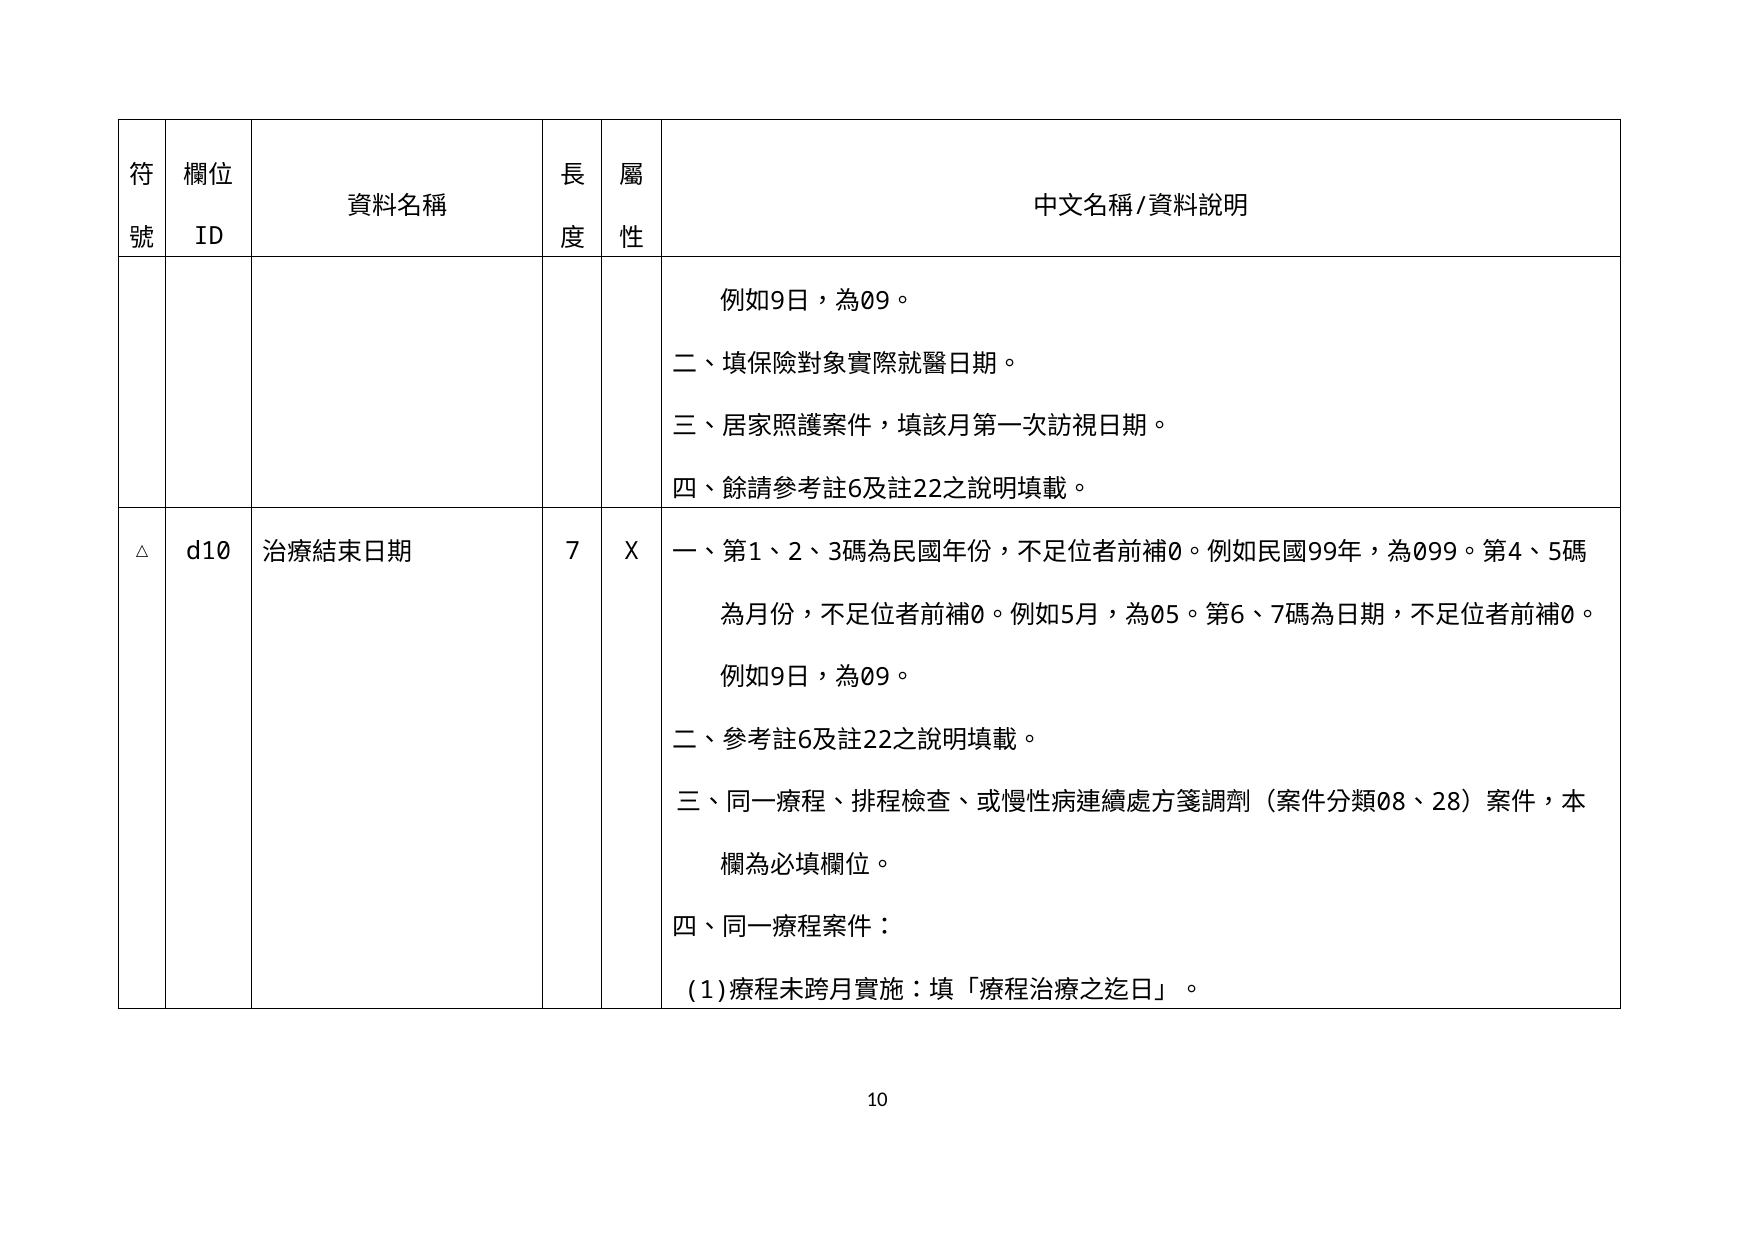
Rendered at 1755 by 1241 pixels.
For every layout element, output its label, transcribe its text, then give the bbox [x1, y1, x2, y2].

table_cell d10 [166, 508, 251, 1008]
table_header 長度 [543, 120, 601, 256]
table_cell [543, 257, 601, 507]
table_header 屬性 [602, 120, 661, 256]
table_header 中文名稱/資料說明 [662, 120, 1620, 256]
table_cell [252, 257, 542, 507]
table_header 符號 [119, 120, 165, 256]
table_cell [166, 257, 251, 507]
table_cell 治療結束日期 [252, 508, 542, 1008]
table_cell △ [119, 508, 165, 1008]
table_header 欄位ID [166, 120, 251, 256]
table_cell X [602, 508, 661, 1008]
table_cell 7 [543, 508, 601, 1008]
table_cell [602, 257, 661, 507]
table_header 資料名稱 [252, 120, 542, 256]
table_cell 一、第1、2、3碼為民國年份，不足位者前補0。例如民國99年，為099。第4、5碼為月份，不足位者前補0。例如5月，為05。第6、7碼為日期，不足位者前補0。例如9日，為09。 二、參考註6及註22之說明填載。 三、同一療程、排程檢查、或慢性病連續處方箋調劑（案件分類08、28）案件，本欄為必填欄位。 四、同一療程案件： (1)療程未跨月實施：填「療程治療之迄日」。 [662, 508, 1620, 1008]
table_cell 例如9日，為09。 二、填保險對象實際就醫日期。 三、居家照護案件，填該月第一次訪視日期。 四、餘請參考註6及註22之說明填載。 [662, 257, 1620, 507]
table_cell [119, 257, 165, 507]
